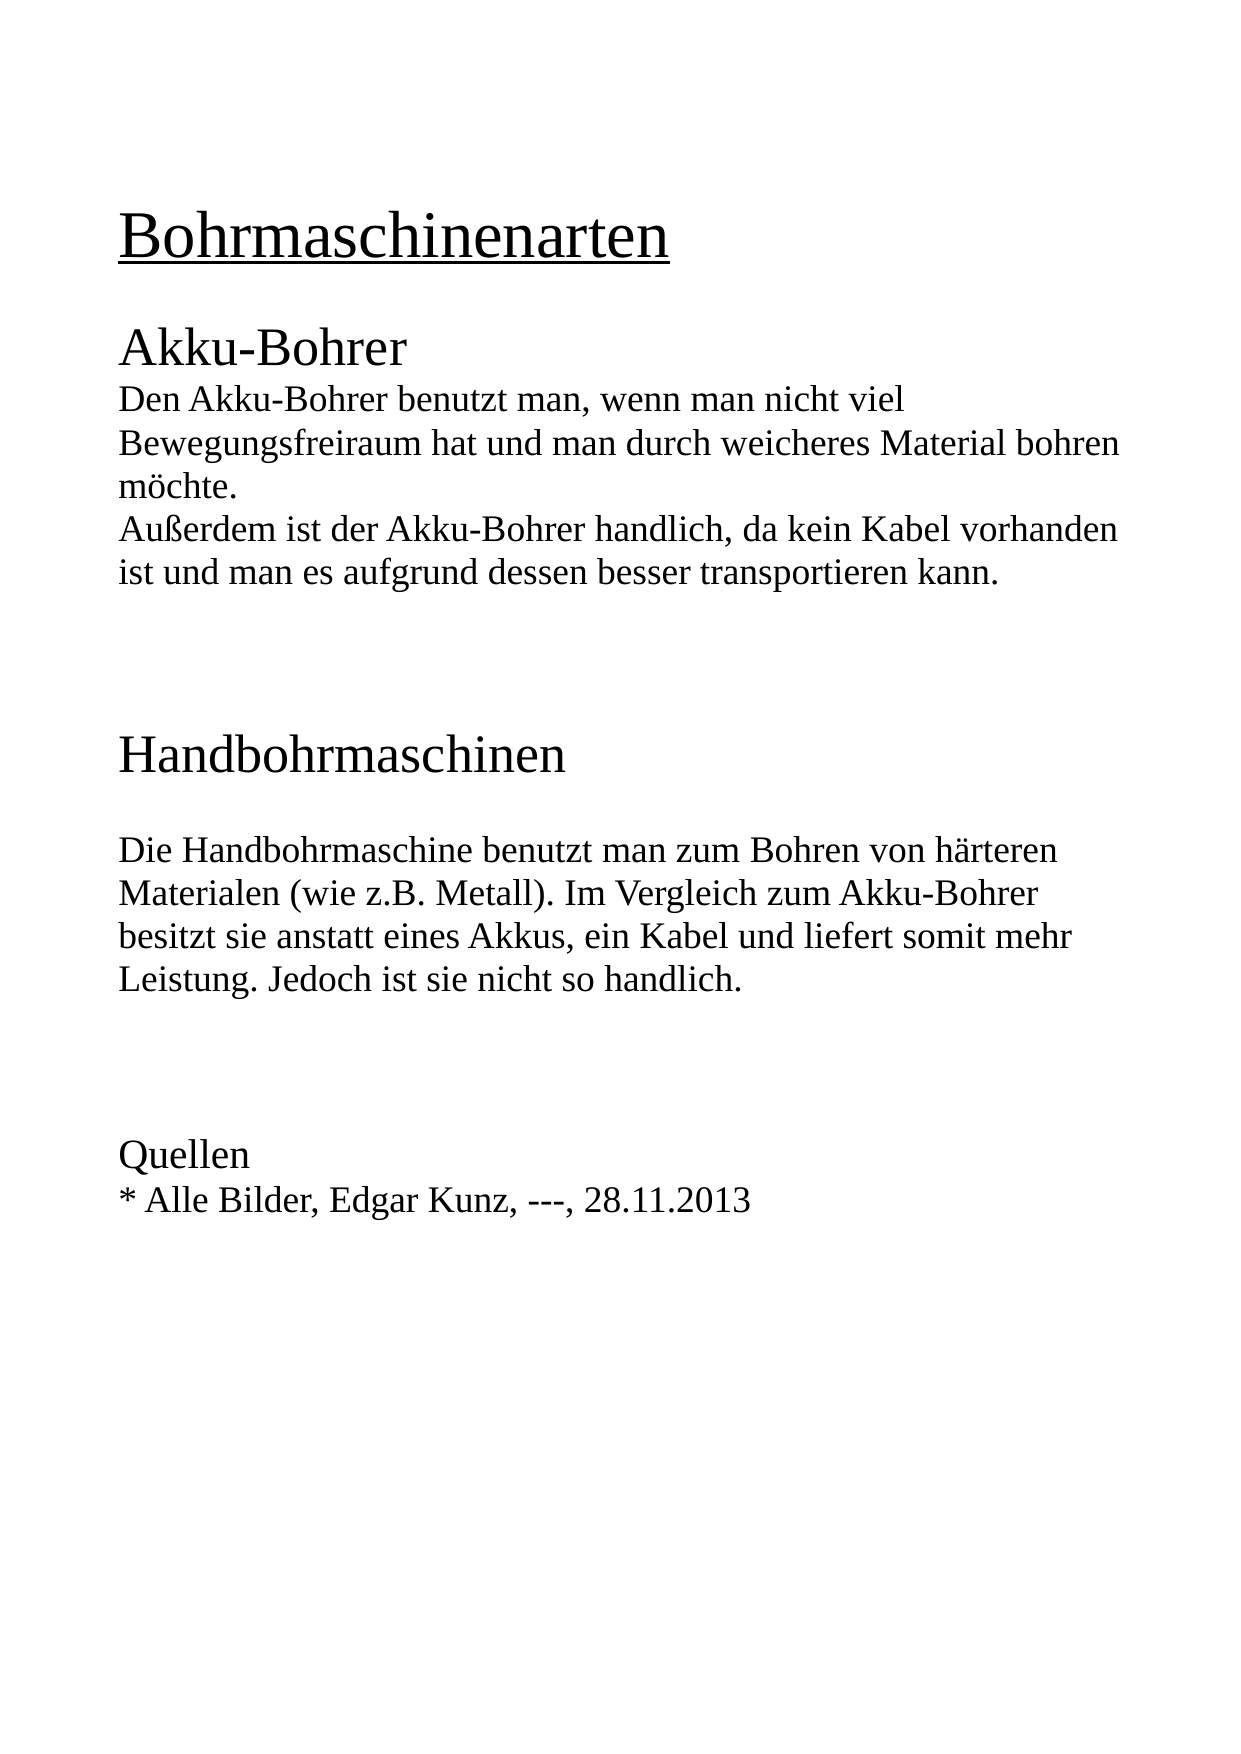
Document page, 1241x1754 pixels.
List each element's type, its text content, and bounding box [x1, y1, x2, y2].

text Handbohrmaschinen [118, 722, 1122, 784]
text Den Akku-Bohrer benutzt man, wenn man nicht viel Bewegungsfreiraum hat und man durch weicheres Material bohren möchte. [118, 377, 1122, 506]
text Akku-Bohrer [118, 314, 1122, 377]
text * Alle Bilder, Edgar Kunz, ---, 28.11.2013 [118, 1177, 1122, 1220]
text Die Handbohrmaschine benutzt man zum Bohren von härteren Materialen (wie z.B. Metall). Im Vergleich zum Akku-Bohrer besitzt sie anstatt eines Akkus, ein Kabel und liefert somit mehr Leistung. Jedoch ist sie nicht so handlich. [118, 827, 1122, 1000]
text Quellen [118, 1129, 1122, 1177]
text Bohrmaschinenarten [118, 195, 1122, 271]
text Außerdem ist der Akku-Bohrer handlich, da kein Kabel vorhanden ist und man es aufgrund dessen besser transportieren kann. [118, 506, 1122, 592]
